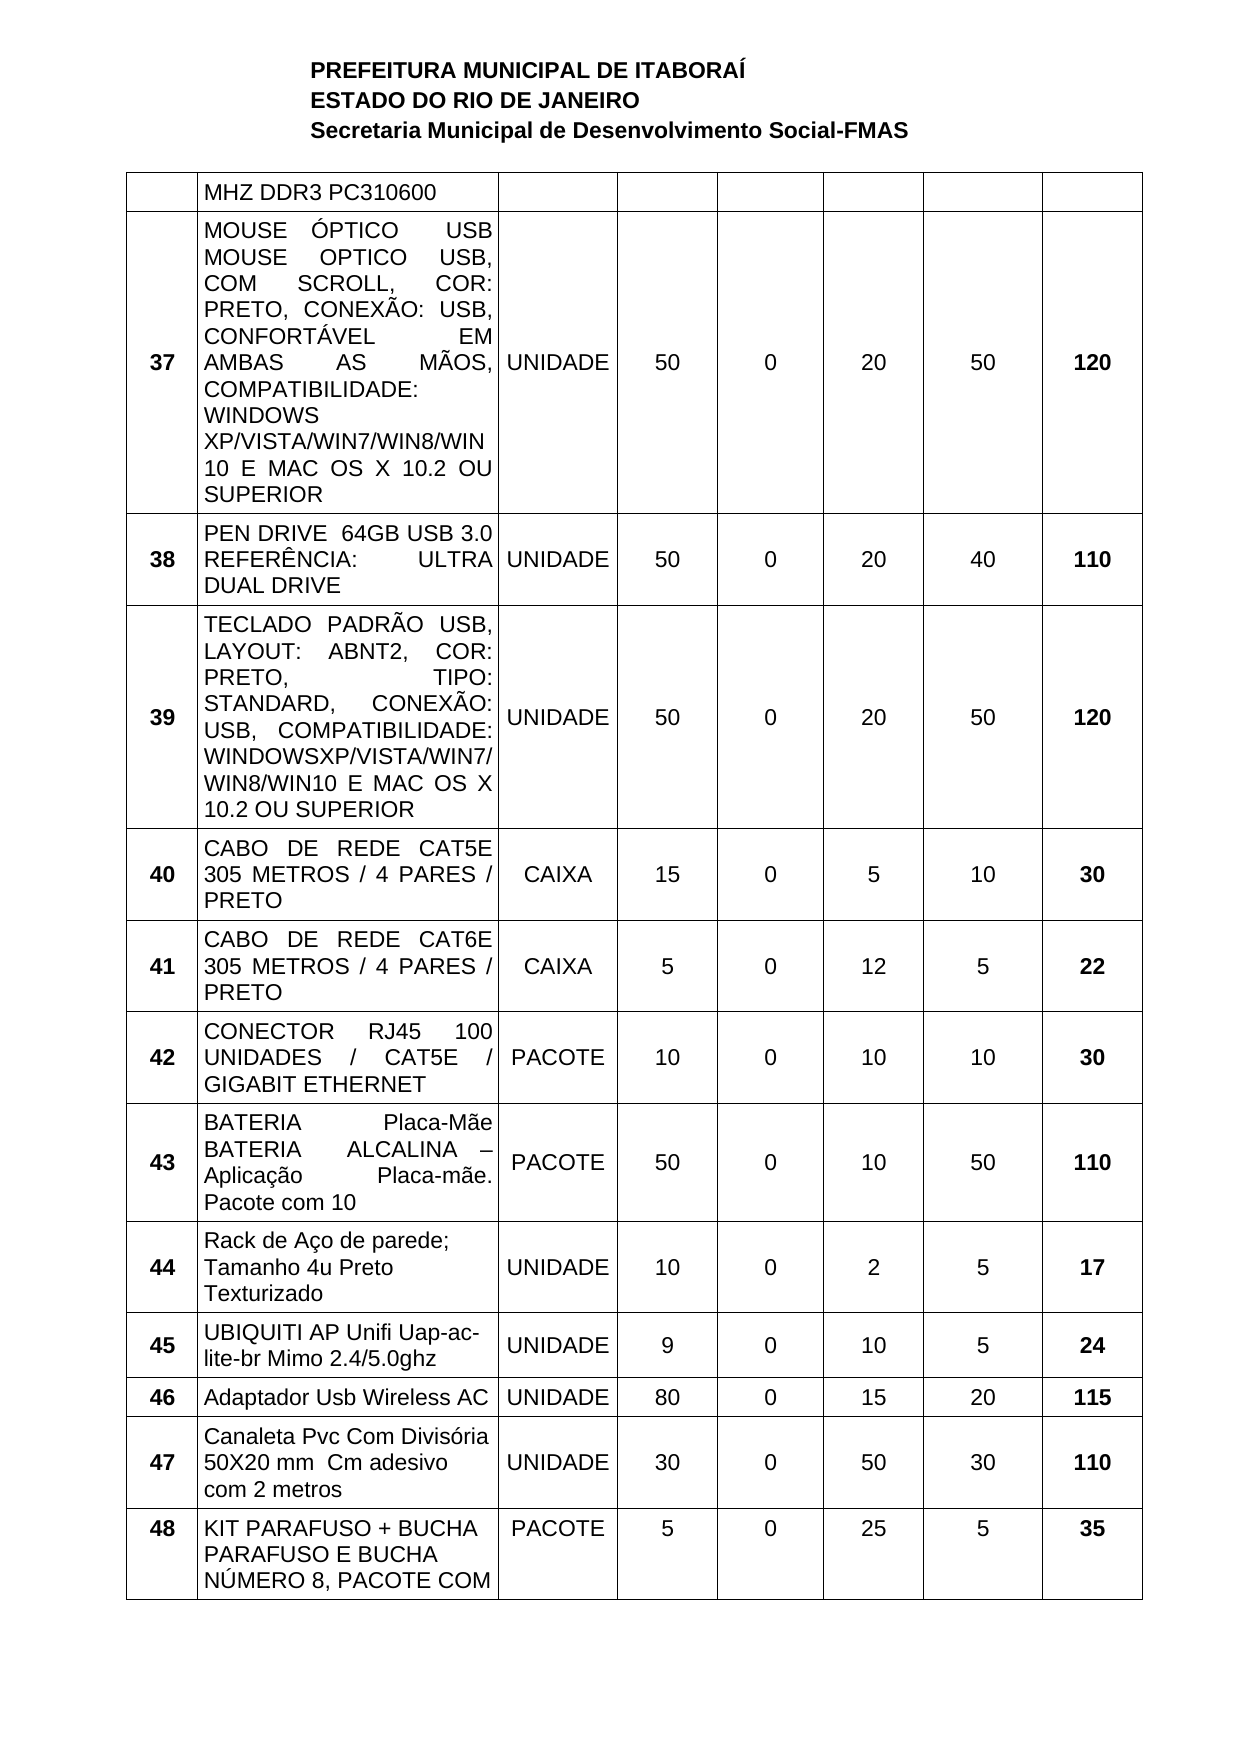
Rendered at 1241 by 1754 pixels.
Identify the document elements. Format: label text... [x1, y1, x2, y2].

table_cell Rack de Aço de parede; Tamanho 4u Preto Texturizado [198, 1222, 498, 1312]
table_cell 0 [718, 1012, 823, 1103]
table_cell 50 [924, 212, 1042, 513]
table_cell 0 [718, 1509, 823, 1599]
table_cell 5 [824, 829, 923, 919]
table_cell 120 [1043, 606, 1142, 828]
table_cell 46 [127, 1378, 197, 1416]
table_cell 20 [924, 1378, 1042, 1416]
table_cell 0 [718, 1378, 823, 1416]
table_cell 50 [618, 1104, 717, 1221]
table_cell 30 [924, 1417, 1042, 1508]
table_cell 50 [618, 514, 717, 604]
table_cell 120 [1043, 212, 1142, 513]
table_cell 48 [127, 1509, 197, 1599]
table_cell PACOTE [499, 1509, 617, 1599]
table_cell [618, 173, 717, 211]
table_cell 9 [618, 1313, 717, 1377]
table_cell [718, 173, 823, 211]
table_cell 35 [1043, 1509, 1142, 1599]
table_cell 20 [824, 212, 923, 513]
table_cell 50 [824, 1417, 923, 1508]
table_cell 10 [924, 1012, 1042, 1103]
table_cell [127, 173, 197, 211]
table_cell 42 [127, 1012, 197, 1103]
table_cell 37 [127, 212, 197, 513]
table_cell UNIDADE [499, 606, 617, 828]
table_cell 0 [718, 212, 823, 513]
table_cell 30 [1043, 1012, 1142, 1103]
table_cell UNIDADE [499, 1417, 617, 1508]
table_cell 24 [1043, 1313, 1142, 1377]
table_cell 20 [824, 606, 923, 828]
table_cell 5 [924, 1509, 1042, 1599]
table_cell [1043, 173, 1142, 211]
table_cell 20 [824, 514, 923, 604]
table_cell 39 [127, 606, 197, 828]
table_cell 5 [618, 1509, 717, 1599]
table_cell 0 [718, 1104, 823, 1221]
table_cell UNIDADE [499, 1378, 617, 1416]
table_cell UNIDADE [499, 514, 617, 604]
table_cell Canaleta Pvc Com Divisória 50X20 mm Cm adesivo com 2 metros [198, 1417, 498, 1508]
table_cell UNIDADE [499, 1313, 617, 1377]
table_cell 110 [1043, 514, 1142, 604]
table_cell 115 [1043, 1378, 1142, 1416]
table_cell 38 [127, 514, 197, 604]
table_cell CONECTOR RJ45 100 UNIDADES / CAT5E / GIGABIT ETHERNET [198, 1012, 498, 1103]
table_cell [924, 173, 1042, 211]
table_cell 15 [618, 829, 717, 919]
table_cell 44 [127, 1222, 197, 1312]
table_cell 0 [718, 1313, 823, 1377]
table_cell 50 [924, 1104, 1042, 1221]
table_cell 25 [824, 1509, 923, 1599]
table_cell Adaptador Usb Wireless AC [198, 1378, 498, 1416]
table_cell 50 [618, 212, 717, 513]
table_cell UNIDADE [499, 1222, 617, 1312]
table_cell 40 [924, 514, 1042, 604]
table_cell 47 [127, 1417, 197, 1508]
table_cell 10 [618, 1222, 717, 1312]
table_cell PACOTE [499, 1104, 617, 1221]
table_cell [824, 173, 923, 211]
table_cell TECLADO PADRÃO USB, LAYOUT: ABNT2, COR: PRETO, TIPO: STANDARD, CONEXÃO: USB, COMPATIBILIDADE: WINDOWSXP/VISTA/WIN7/WIN8/WIN10 E MAC OS X 10.2 OU SUPERIOR [198, 606, 498, 828]
table_cell 110 [1043, 1104, 1142, 1221]
table_cell 50 [924, 606, 1042, 828]
table_cell 0 [718, 921, 823, 1011]
table_cell 15 [824, 1378, 923, 1416]
table_cell CABO DE REDE CAT5E 305 METROS / 4 PARES / PRETO [198, 829, 498, 919]
table_cell 40 [127, 829, 197, 919]
table_cell 0 [718, 514, 823, 604]
table_cell 17 [1043, 1222, 1142, 1312]
table_cell [499, 173, 617, 211]
table_cell MHZ DDR3 PC310600 [198, 173, 498, 211]
table_cell UBIQUITI AP Unifi Uap-ac-lite-br Mimo 2.4/5.0ghz [198, 1313, 498, 1377]
table_cell 12 [824, 921, 923, 1011]
table_cell 10 [924, 829, 1042, 919]
table_cell 110 [1043, 1417, 1142, 1508]
table_cell 0 [718, 1417, 823, 1508]
table_cell 0 [718, 829, 823, 919]
table_cell 10 [618, 1012, 717, 1103]
table_cell CAIXA [499, 921, 617, 1011]
table_cell CAIXA [499, 829, 617, 919]
table_cell 5 [618, 921, 717, 1011]
table_cell 41 [127, 921, 197, 1011]
table_cell 30 [1043, 829, 1142, 919]
table_cell 50 [618, 606, 717, 828]
table_cell 10 [824, 1012, 923, 1103]
table_cell MOUSE ÓPTICO USB MOUSE OPTICO USB, COM SCROLL, COR: PRETO, CONEXÃO: USB, CONFORTÁVEL EM AMBAS AS MÃOS, COMPATIBILIDADE: WINDOWS XP/VISTA/WIN7/WIN8/WIN10 E MAC OS X 10.2 OU SUPERIOR [198, 212, 498, 513]
table_cell 30 [618, 1417, 717, 1508]
table_cell PEN DRIVE 64GB USB 3.0 REFERÊNCIA: ULTRA DUAL DRIVE [198, 514, 498, 604]
table_cell PACOTE [499, 1012, 617, 1103]
table_cell 0 [718, 1222, 823, 1312]
table_cell 80 [618, 1378, 717, 1416]
table_cell 5 [924, 1222, 1042, 1312]
table_cell 0 [718, 606, 823, 828]
table_cell 2 [824, 1222, 923, 1312]
table_cell 45 [127, 1313, 197, 1377]
table_cell BATERIA Placa-Mãe BATERIA ALCALINA – Aplicação Placa-mãe. Pacote com 10 [198, 1104, 498, 1221]
table_cell 10 [824, 1104, 923, 1221]
table_cell 5 [924, 1313, 1042, 1377]
table_cell UNIDADE [499, 212, 617, 513]
table_cell CABO DE REDE CAT6E 305 METROS / 4 PARES / PRETO [198, 921, 498, 1011]
table_cell 5 [924, 921, 1042, 1011]
table_cell 43 [127, 1104, 197, 1221]
table_cell 10 [824, 1313, 923, 1377]
table_cell 22 [1043, 921, 1142, 1011]
table_cell KIT PARAFUSO + BUCHA PARAFUSO E BUCHA NÚMERO 8, PACOTE COM [198, 1509, 498, 1599]
